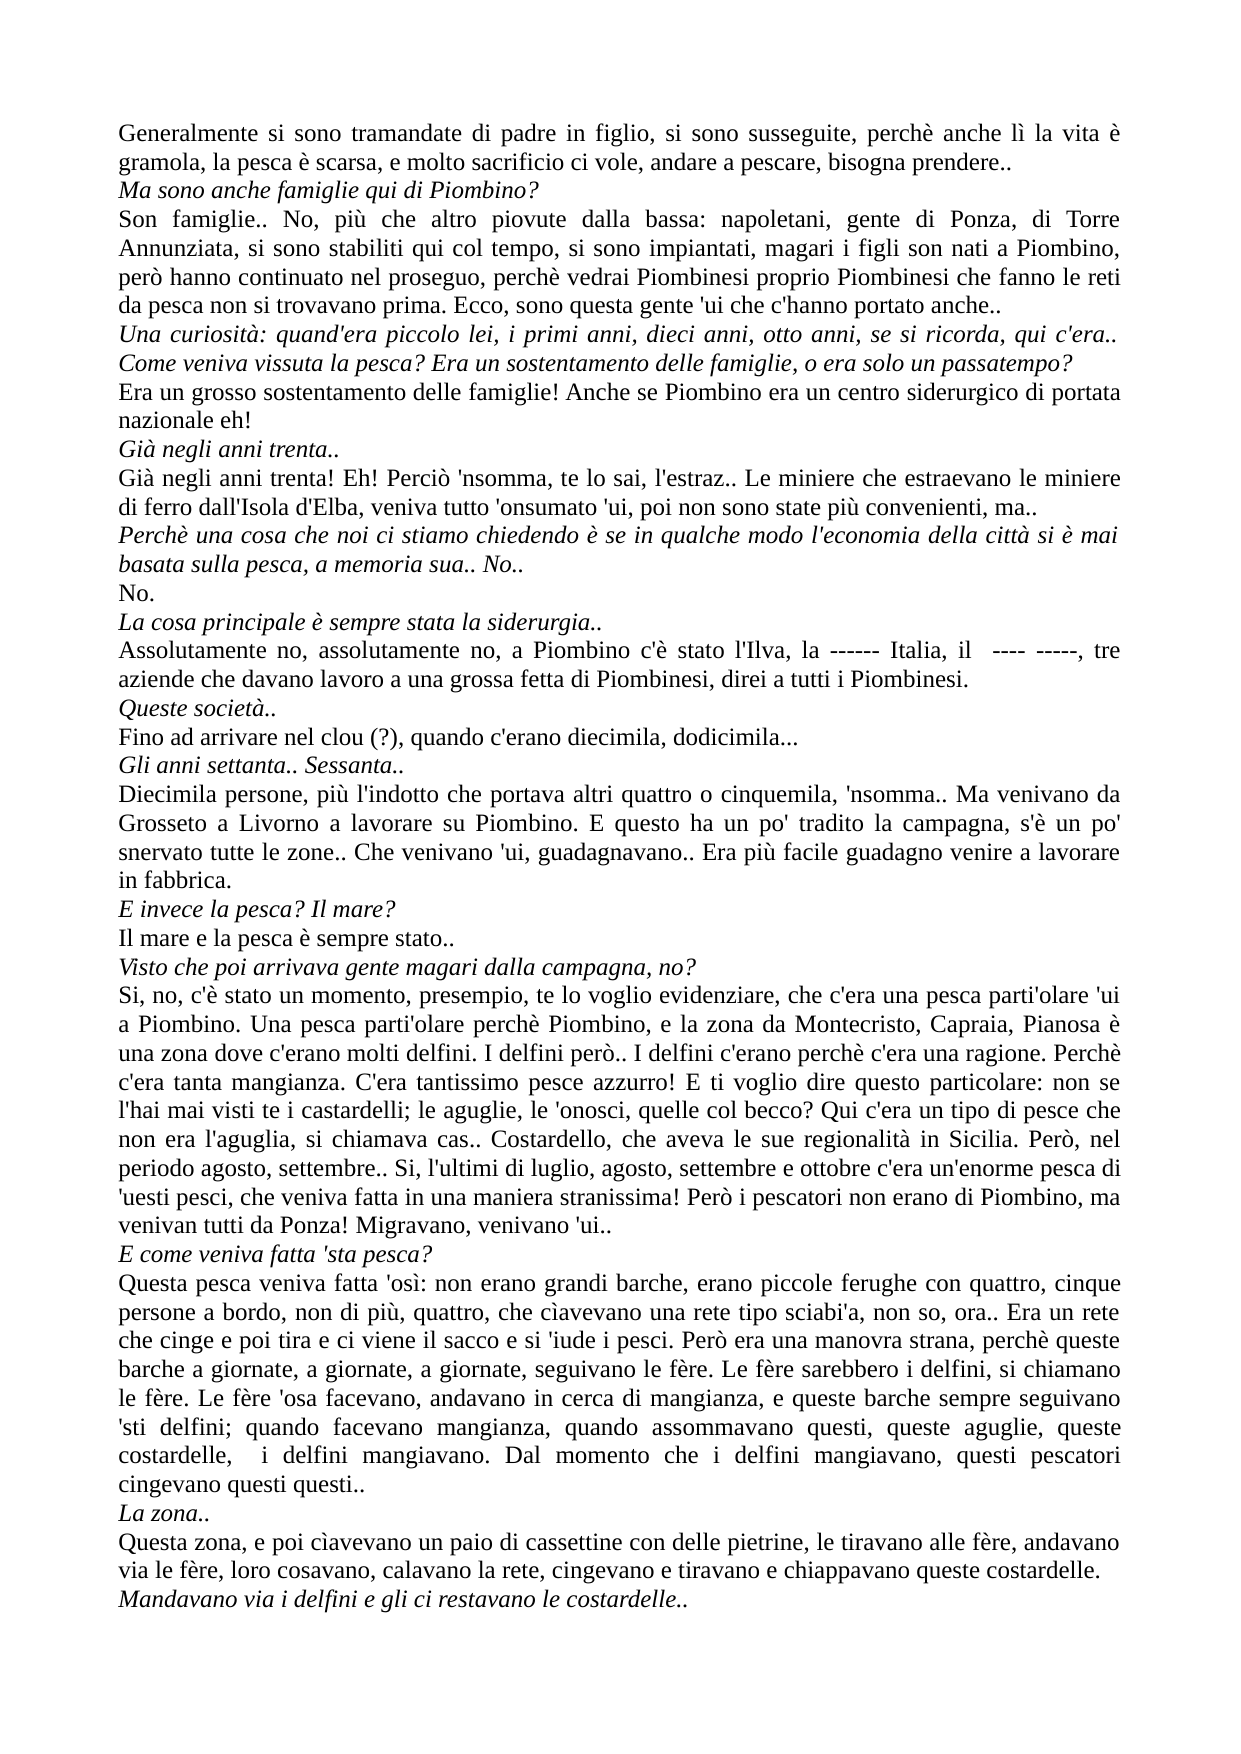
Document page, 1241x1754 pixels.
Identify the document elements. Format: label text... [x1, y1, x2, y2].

text Diecimila persone, più l'indotto che portava altri quattro o cinquemila, 'nsomma.. Ma venivano da Grosseto a Livorno a lavorare su Piombino. E questo ha un po' tradito la campagna, s'è un po' snervato tutte le zone.. Che venivano 'ui, guadagnavano.. Era più facile guadagno venire a lavorare in fabbrica. [118, 779, 1122, 894]
text No. [118, 578, 1122, 607]
text Assolutamente no, assolutamente no, a Piombino c'è stato l'Ilva, la ------ Italia, il ---- -----, tre aziende che davano lavoro a una grossa fetta di Piombinesi, direi a tutti i Piombinesi. [118, 636, 1122, 693]
text Si, no, c'è stato un momento, presempio, te lo voglio evidenziare, che c'era una pesca parti'olare 'ui a Piombino. Una pesca parti'olare perchè Piombino, e la zona da Montecristo, Capraia, Pianosa è una zona dove c'erano molti delfini. I delfini però.. I delfini c'erano perchè c'era una ragione. Perchè c'era tanta mangianza. C'era tantissimo pesce azzurro! E ti voglio dire questo particolare: non se l'hai mai visti te i castardelli; le aguglie, le 'onosci, quelle col becco? Qui c'era un tipo di pesce che non era l'aguglia, si chiamava cas.. Costardello, che aveva le sue regionalità in Sicilia. Però, nel periodo agosto, settembre.. Si, l'ultimi di luglio, agosto, settembre e ottobre c'era un'enorme pesca di 'uesti pesci, che veniva fatta in una maniera stranissima! Però i pescatori non erano di Piombino, ma venivan tutti da Ponza! Migravano, venivano 'ui.. [118, 981, 1122, 1239]
text Perchè una cosa che noi ci stiamo chiedendo è se in qualche modo l'economia della città si è mai basata sulla pesca, a memoria sua.. No.. [118, 521, 1122, 578]
text Son famiglie.. No, più che altro piovute dalla bassa: napoletani, gente di Ponza, di Torre Annunziata, si sono stabiliti qui col tempo, si sono impiantati, magari i figli son nati a Piombino, però hanno continuato nel proseguo, perchè vedrai Piombinesi proprio Piombinesi che fanno le reti da pesca non si trovavano prima. Ecco, sono questa gente 'ui che c'hanno portato anche.. [118, 204, 1122, 319]
text Gli anni settanta.. Sessanta.. [118, 751, 1122, 779]
text La zona.. [118, 1498, 1122, 1527]
text Mandavano via i delfini e gli ci restavano le costardelle.. [118, 1584, 1122, 1613]
text Queste società.. [118, 693, 1122, 722]
text Una curiosità: quand'era piccolo lei, i primi anni, dieci anni, otto anni, se si ricorda, qui c'era.. Come veniva vissuta la pesca? Era un sostentamento delle famiglie, o era solo un passatempo? [118, 319, 1122, 377]
text Fino ad arrivare nel clou (?), quando c'erano diecimila, dodicimila... [118, 722, 1122, 751]
text E invece la pesca? Il mare? [118, 894, 1122, 923]
text Questa zona, e poi cìavevano un paio di cassettine con delle pietrine, le tiravano alle fère, andavano via le fère, loro cosavano, calavano la rete, cingevano e tiravano e chiappavano queste costardelle. [118, 1527, 1122, 1584]
text E come veniva fatta 'sta pesca? [118, 1239, 1122, 1268]
text Era un grosso sostentamento delle famiglie! Anche se Piombino era un centro siderurgico di portata nazionale eh! [118, 377, 1122, 434]
text Questa pesca veniva fatta 'osì: non erano grandi barche, erano piccole ferughe con quattro, cinque persone a bordo, non di più, quattro, che cìavevano una rete tipo sciabi'a, non so, ora.. Era un rete che cinge e poi tira e ci viene il sacco e si 'iude i pesci. Però era una manovra strana, perchè queste barche a giornate, a giornate, a giornate, seguivano le fère. Le fère sarebbero i delfini, si chiamano le fère. Le fère 'osa facevano, andavano in cerca di mangianza, e queste barche sempre seguivano 'sti delfini; quando facevano mangianza, quando assommavano questi, queste aguglie, queste costardelle, i delfini mangiavano. Dal momento che i delfini mangiavano, questi pescatori cingevano questi questi.. [118, 1268, 1122, 1498]
text Già negli anni trenta.. [118, 434, 1122, 463]
text La cosa principale è sempre stata la siderurgia.. [118, 607, 1122, 636]
text Ma sono anche famiglie qui di Piombino? [118, 176, 1122, 204]
text Visto che poi arrivava gente magari dalla campagna, no? [118, 952, 1122, 981]
text Il mare e la pesca è sempre stato.. [118, 923, 1122, 952]
text Generalmente si sono tramandate di padre in figlio, si sono susseguite, perchè anche lì la vita è gramola, la pesca è scarsa, e molto sacrificio ci vole, andare a pescare, bisogna prendere.. [118, 118, 1122, 176]
text Già negli anni trenta! Eh! Perciò 'nsomma, te lo sai, l'estraz.. Le miniere che estraevano le miniere di ferro dall'Isola d'Elba, veniva tutto 'onsumato 'ui, poi non sono state più convenienti, ma.. [118, 463, 1122, 521]
